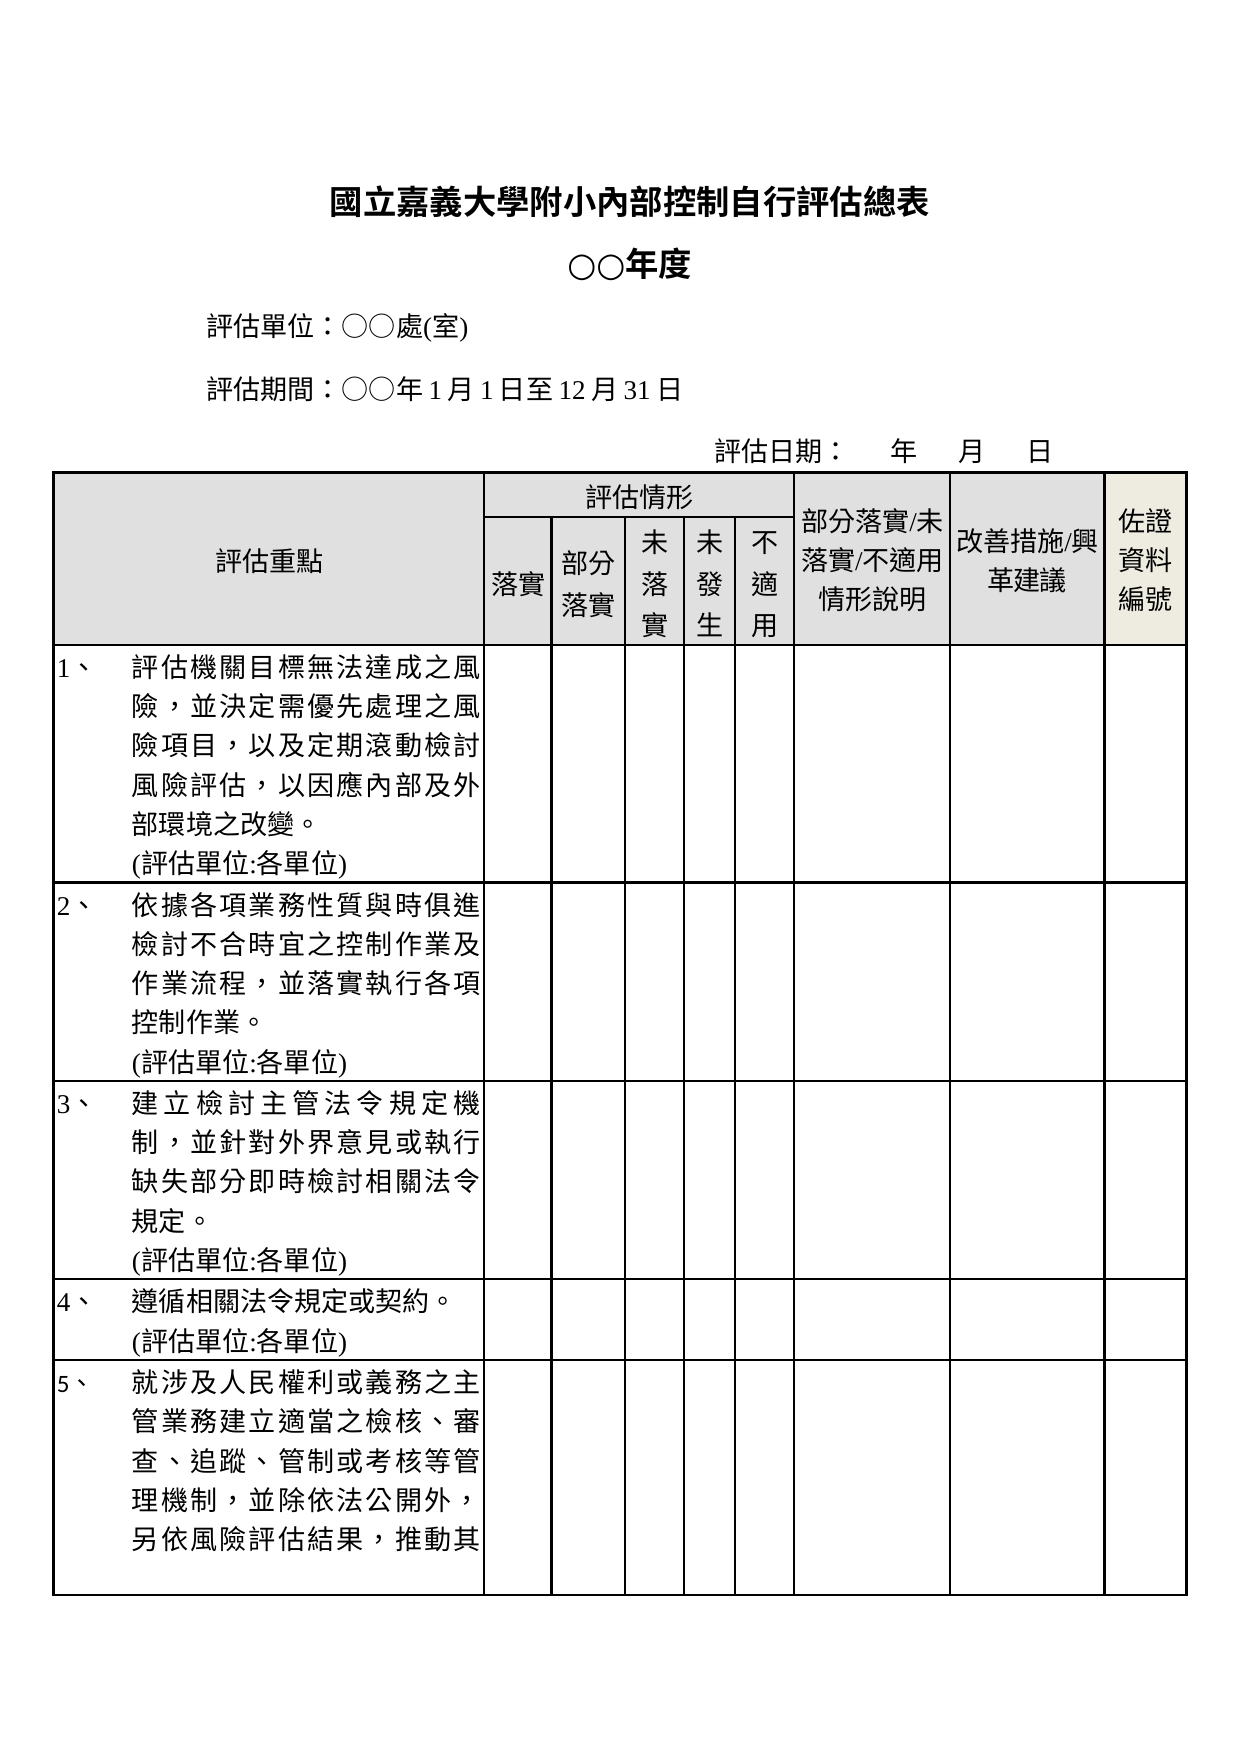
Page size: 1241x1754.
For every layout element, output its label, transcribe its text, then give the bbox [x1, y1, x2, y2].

table_cell [951, 884, 1103, 1080]
table_cell [553, 646, 624, 881]
text 評估日期： 年 月 日 [206, 408, 1053, 471]
table_cell 遵循相關法令規定或契約。 (評估單位:各單位) [55, 1280, 483, 1359]
table_cell [736, 1280, 793, 1359]
table_cell [736, 1082, 793, 1278]
table_header 評估情形 [485, 474, 793, 516]
table_cell 評估機關目標無法達成之風險，並決定需優先處理之風險項目，以及定期滾動檢討風險評估，以因應內部及外部環境之改變。 (評估單位:各單位) [55, 646, 483, 881]
table_cell [685, 646, 734, 881]
table_cell [795, 646, 949, 881]
table_cell [795, 1082, 949, 1278]
table_cell [485, 1361, 550, 1594]
table_cell [553, 1361, 624, 1594]
text 國立嘉義大學附小內部控制自行評估總表 [206, 158, 1053, 221]
table_cell [685, 1361, 734, 1594]
table_cell [485, 1082, 550, 1278]
table_cell [1106, 1082, 1185, 1278]
table_cell [553, 884, 624, 1080]
table_cell [736, 1361, 793, 1594]
table_cell 就涉及人民權利或義務之主管業務建立適當之檢核、審查、追蹤、管制或考核等管理機制，並除依法公開外，另依風險評估結果，推動其 [55, 1361, 483, 1594]
table_cell [795, 1361, 949, 1594]
table_cell [553, 1280, 624, 1359]
table_cell [626, 884, 683, 1080]
table_cell [626, 1361, 683, 1594]
table_cell [951, 646, 1103, 881]
table_cell [485, 646, 550, 881]
table_cell 部分落實 [553, 518, 624, 644]
text 評估單位：○○處(室) [206, 283, 1053, 346]
table_cell [626, 1280, 683, 1359]
table_cell [795, 1280, 949, 1359]
table_cell [736, 646, 793, 881]
table_cell [485, 1280, 550, 1359]
table_cell [736, 884, 793, 1080]
table_cell 未發生 [685, 518, 734, 644]
table_cell [553, 1082, 624, 1278]
table_cell [1106, 646, 1185, 881]
table_cell [626, 1082, 683, 1278]
table_header 部分落實/未落實/不適用情形說明 [795, 474, 949, 644]
table_cell [685, 1280, 734, 1359]
table_cell 落實 [485, 518, 550, 644]
table_cell 不適用 [736, 518, 793, 644]
table_cell [795, 884, 949, 1080]
table_cell 依據各項業務性質與時俱進檢討不合時宜之控制作業及作業流程，並落實執行各項控制作業。 (評估單位:各單位) [55, 884, 483, 1080]
table_cell [951, 1361, 1103, 1594]
table_cell [951, 1082, 1103, 1278]
table_cell [685, 1082, 734, 1278]
text ○○年度 [206, 221, 1053, 283]
table_cell [485, 884, 550, 1080]
table_cell [951, 1280, 1103, 1359]
table_header 評估重點 [55, 474, 483, 644]
text 評估期間：○○年1月1日至12月31日 [206, 346, 1053, 408]
table_cell [626, 646, 683, 881]
table_header 改善措施/興革建議 [951, 474, 1103, 644]
table_cell [1106, 1280, 1185, 1359]
table_cell 未落實 [626, 518, 683, 644]
table_cell [1106, 884, 1185, 1080]
table_cell 建立檢討主管法令規定機制，並針對外界意見或執行缺失部分即時檢討相關法令規定。 (評估單位:各單位) [55, 1082, 483, 1278]
table_cell [1106, 1361, 1185, 1594]
table_cell [685, 884, 734, 1080]
table_header 佐證資料編號 [1106, 474, 1185, 644]
